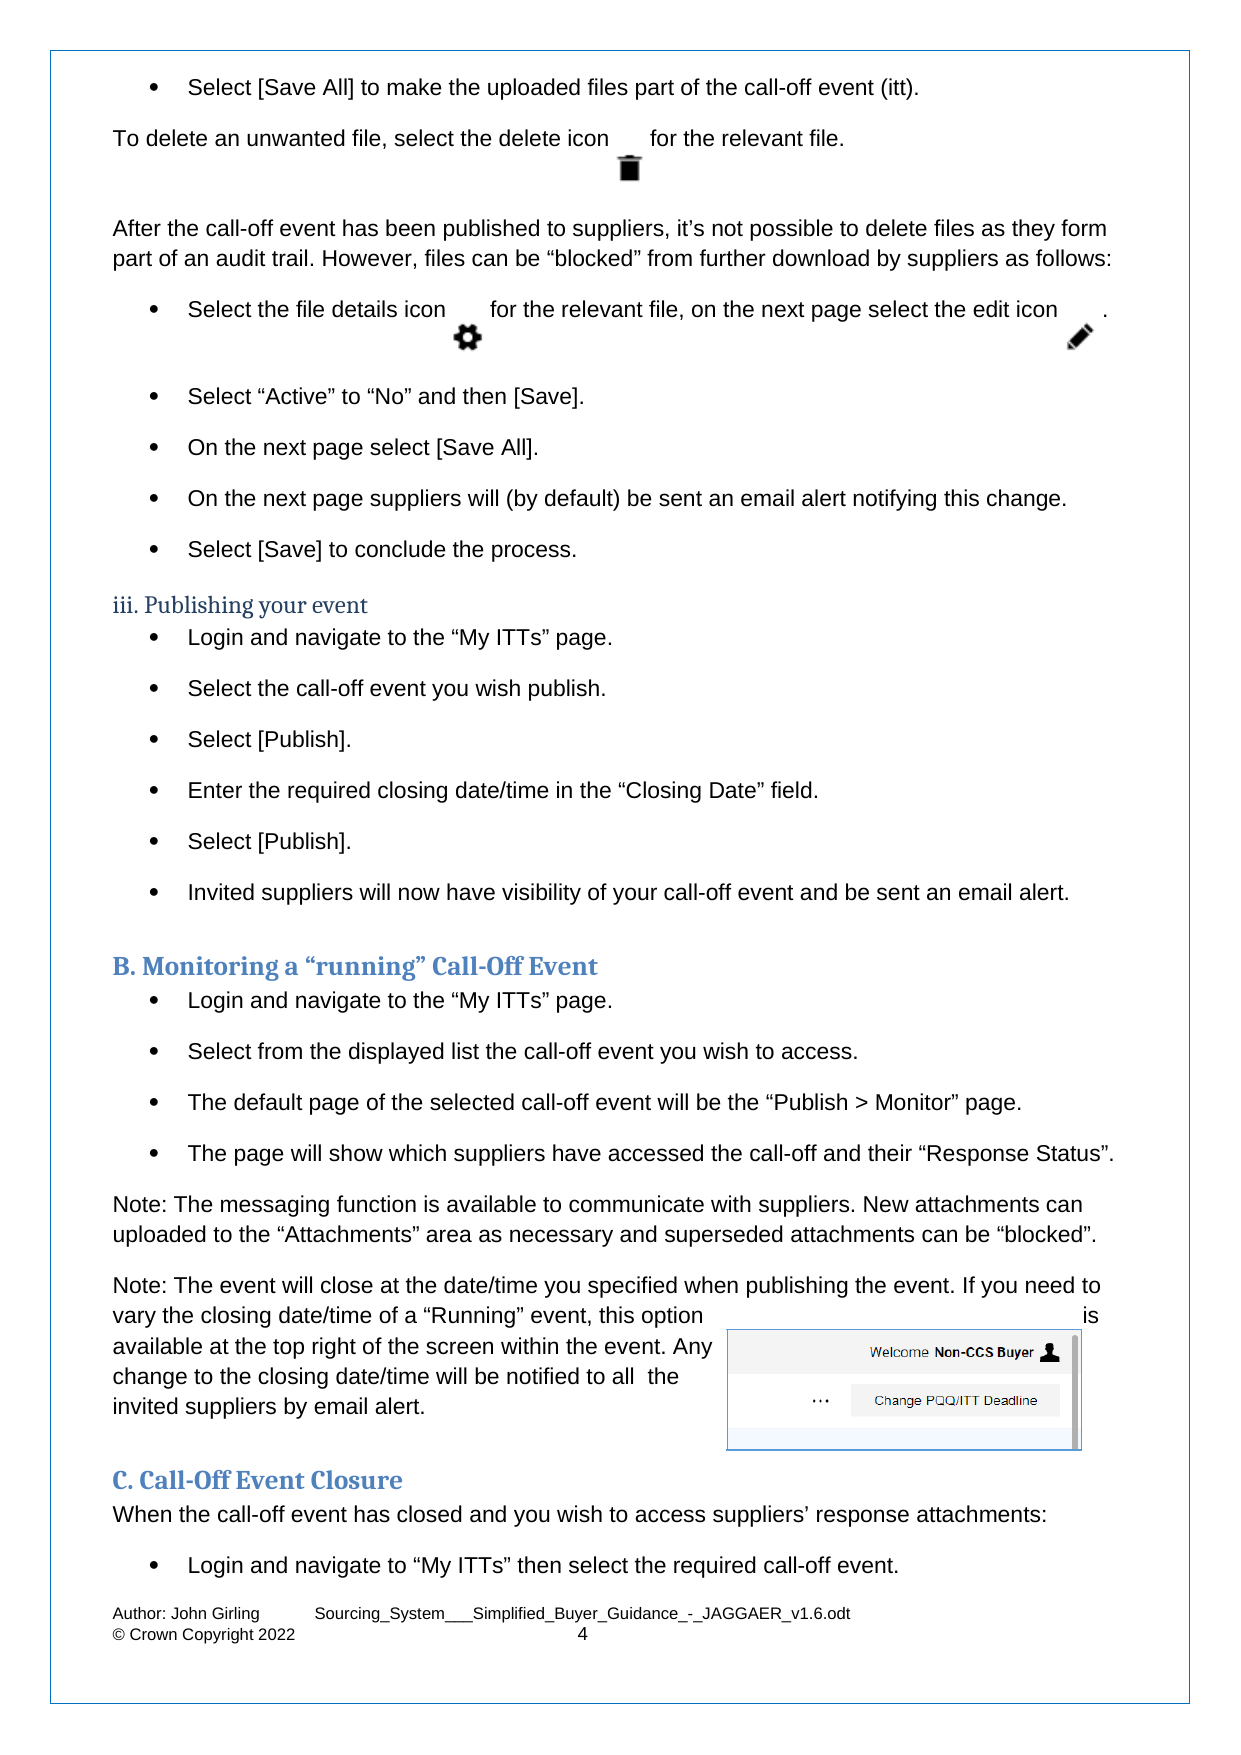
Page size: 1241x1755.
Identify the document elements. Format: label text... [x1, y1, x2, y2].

subtitle B. Monitoring a “running” Call-Off Event [112, 951, 1128, 982]
list On the next page select [Save All]. [150, 434, 1128, 460]
subtitle C. Call-Off Event Closure [112, 1465, 1128, 1496]
subtitle iii. Publishing your event [112, 591, 1128, 620]
list Select the file details iconfor the relevant file, on the next page select the edit icon. [150, 296, 1128, 358]
list Select the call-off event you wish publish. [150, 675, 1128, 701]
list The default page of the selected call-off event will be the “Publish > Monitor” page. [150, 1089, 1128, 1115]
list Login and navigate to the “My ITTs” page. [150, 624, 1128, 650]
list The page will show which suppliers have accessed the call-off and their “Response Status”. [150, 1140, 1128, 1166]
text To delete an unwanted file, select the delete iconfor the relevant file. [112, 125, 1128, 190]
list Select from the displayed list the call-off event you wish to access. [150, 1038, 1128, 1064]
list On the next page suppliers will (by default) be sent an email alert notifying this change. [150, 485, 1128, 511]
list Select [Save All] to make the uploaded files part of the call-off event (itt). [150, 74, 1128, 100]
text After the call-off event has been published to suppliers, it’s not possible to delete files as they form part of an audit trail. However, files can be “blocked” from further download by suppliers as follows: [112, 215, 1128, 271]
text Note: The messaging function is available to communicate with suppliers. New attachments can uploaded to the “Attachments” area as necessary and superseded attachments can be “blocked”. [112, 1191, 1128, 1248]
list Select [Publish]. [150, 828, 1128, 854]
list Enter the required closing date/time in the “Closing Date” field. [150, 777, 1128, 803]
list Login and navigate to “My ITTs” then select the required call-off event. [150, 1552, 1128, 1578]
list Invited suppliers will now have visibility of your call-off event and be sent an email alert. [150, 879, 1128, 906]
text Note: The event will close at the date/time you specified when publishing the event. If you need to vary the closing date/time of a “Running” event, this option is available at the top right of the screen within the event. Any change to the closing date/time will be notified to all the invited suppliers by email alert. [112, 1272, 1128, 1449]
list Select [Publish]. [150, 726, 1128, 752]
list Select [Save] to conclude the process. [150, 536, 1128, 562]
text When the call-off event has closed and you wish to access suppliers’ response attachments: [112, 1501, 1128, 1527]
list Select “Active” to “No” and then [Save]. [150, 383, 1128, 409]
list Login and navigate to the “My ITTs” page. [150, 987, 1128, 1013]
